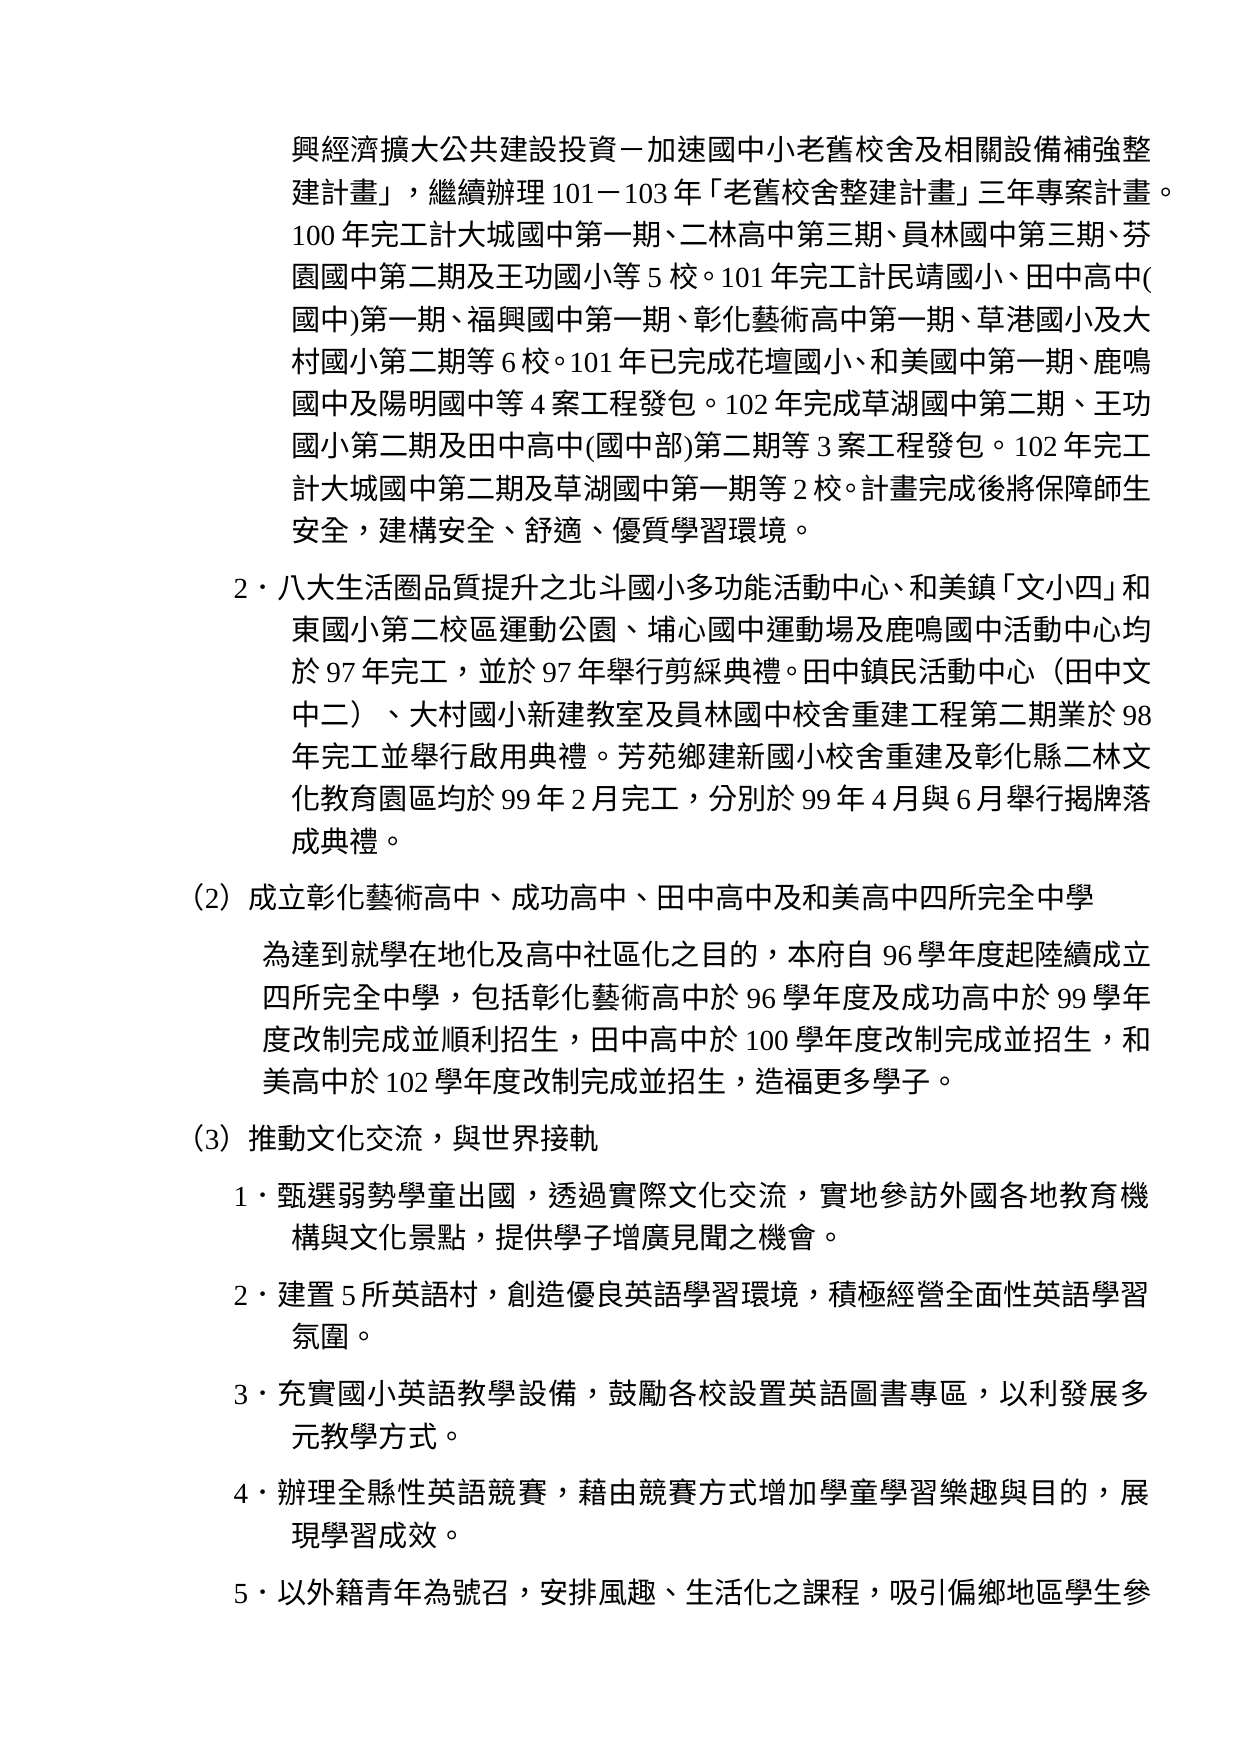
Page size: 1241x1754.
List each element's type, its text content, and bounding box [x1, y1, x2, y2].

list 建置5所英語村，創造優良英語學習環境，積極經營全面性英語學習氛圍。 [233, 1272, 1152, 1356]
list 延續98－100年度老舊校舍整建計畫，併執行教育部98-100年度「振興經濟擴大公共建設投資－加速國中小老舊校舍及相關設備補強整建計畫」，繼續辦理101－103年「老舊校舍整建計畫」三年專案計畫。100年完工計大城國中第一期、二林高中第三期、員林國中第三期、芬園國中第二期及王功國小等5 校。101年完工計民靖國小、田中高中(國中)第一期、福興國中第一期、彰化藝術高中第一期、草港國小及大村國小第二期等6校。101年已完成花壇國小、和美國中第一期、鹿鳴國中及陽明國中等4案工程發包。102年完成草湖國中第二期、王功國小第二期及田中高中(國中部)第二期等3案工程發包。102年完工計大城國中第二期及草湖國中第一期等2校。計畫完成後將保障師生安全，建構安全、舒適、優質學習環境。 [233, 127, 1152, 550]
list 以外籍青年為號召，安排風趣、生活化之課程，吸引偏鄉地區學生參 [233, 1569, 1152, 1612]
list 充實國小英語教學設備，鼓勵各校設置英語圖書專區，以利發展多元教學方式。 [233, 1371, 1152, 1456]
list 成立彰化藝術高中、成功高中、田中高中及和美高中四所完全中學 [175, 875, 1152, 917]
list 辦理全縣性英語競賽，藉由競賽方式增加學童學習樂趣與目的，展現學習成效。 [233, 1470, 1152, 1555]
text 為達到就學在地化及高中社區化之目的，本府自96學年度起陸續成立四所完全中學，包括彰化藝術高中於96學年度及成功高中於99學年度改制完成並順利招生，田中高中於100學年度改制完成並招生，和美高中於102學年度改制完成並招生，造福更多學子。 [262, 932, 1152, 1101]
list 八大生活圈品質提升之北斗國小多功能活動中心、和美鎮「文小四」和東國小第二校區運動公園、埔心國中運動場及鹿鳴國中活動中心均於97年完工，並於97年舉行剪綵典禮。田中鎮民活動中心（田中文中二）、大村國小新建教室及員林國中校舍重建工程第二期業於98年完工並舉行啟用典禮。芳苑鄉建新國小校舍重建及彰化縣二林文化教育園區均於99年2月完工，分別於99年4月與6月舉行揭牌落成典禮。 [233, 564, 1152, 861]
list 甄選弱勢學童出國，透過實際文化交流，實地參訪外國各地教育機構與文化景點，提供學子增廣見聞之機會。 [233, 1173, 1152, 1257]
list 推動文化交流，與世界接軌 [175, 1116, 1152, 1158]
